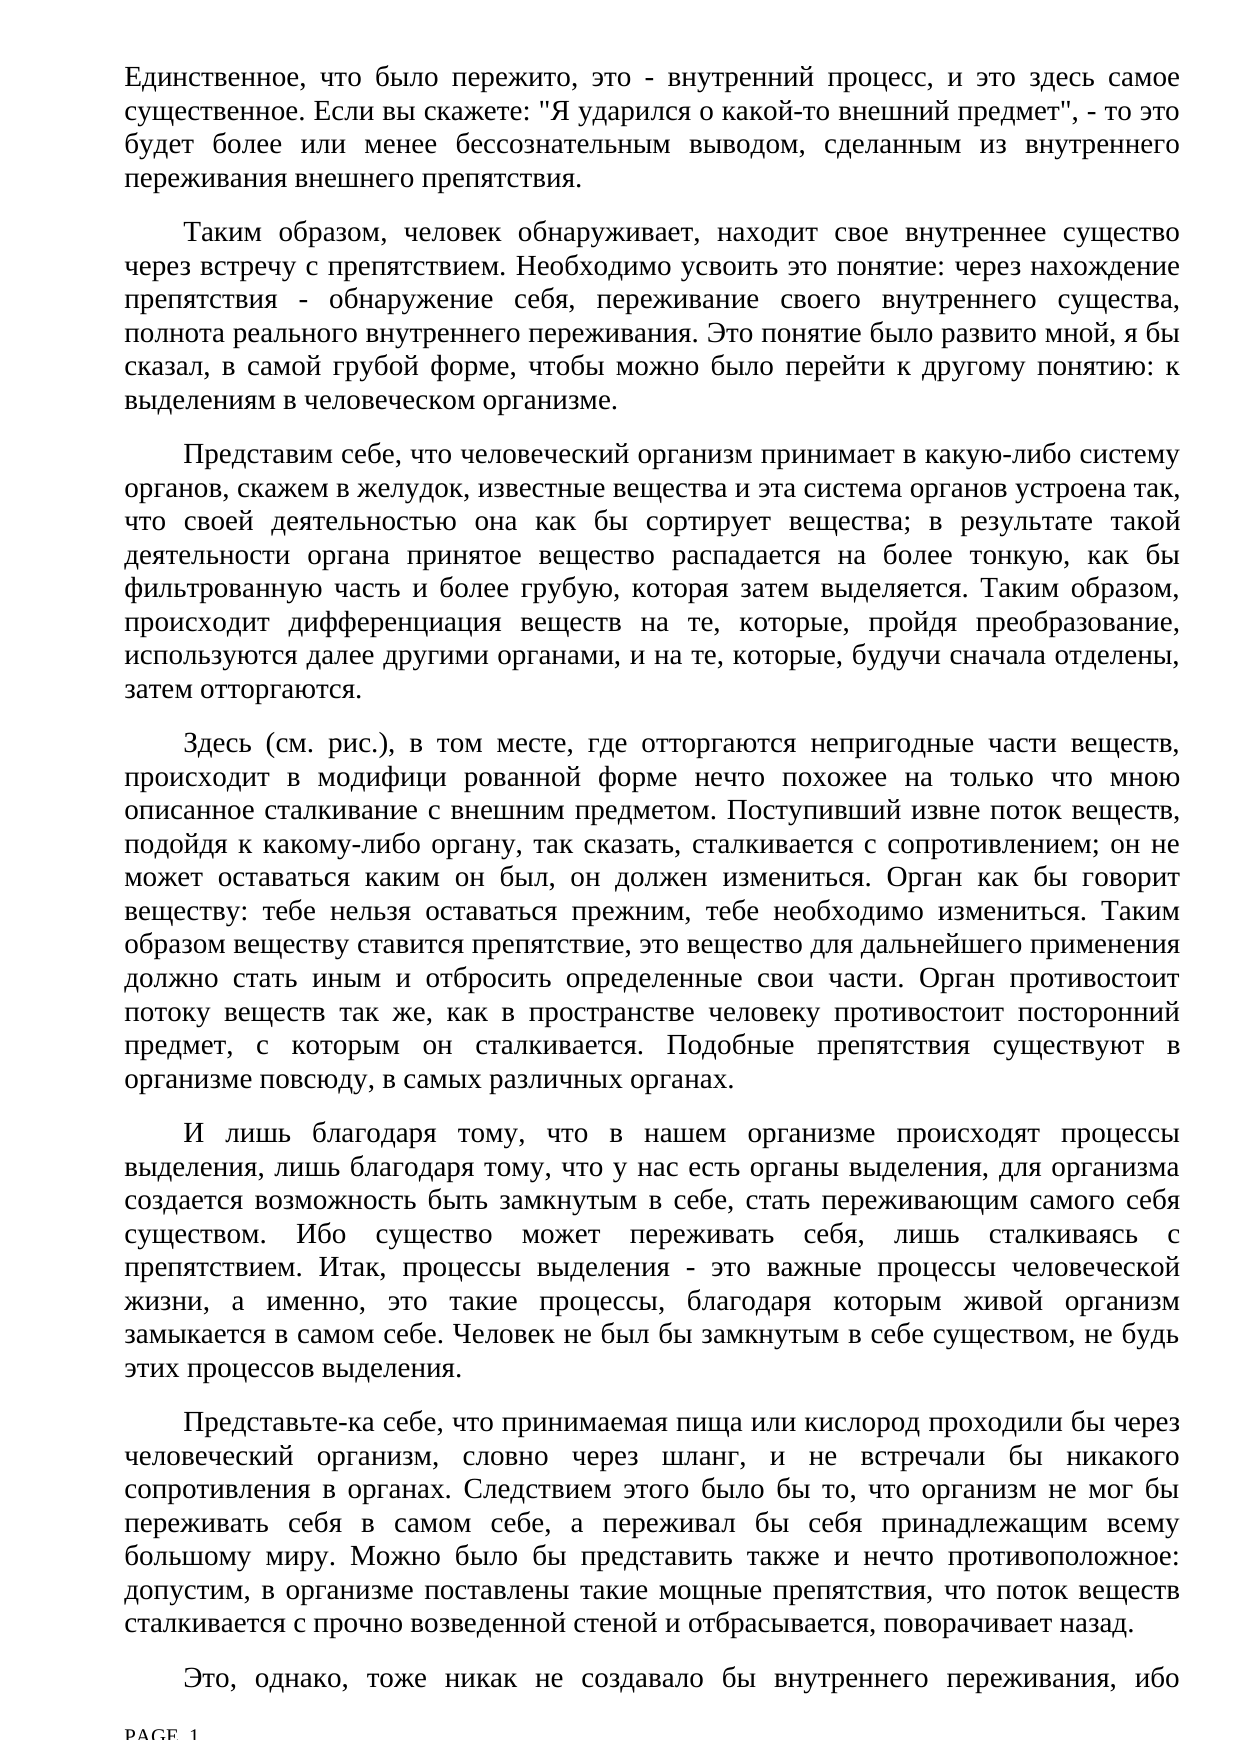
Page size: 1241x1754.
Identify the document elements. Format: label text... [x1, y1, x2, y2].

text Здесь (см. рис.), в том месте, где отторгаются непригодные части веществ, происходит в модифици рованной форме нечто похожее на только что мною описанное сталкивание с внешним предметом. Поступивший извне поток веществ, подойдя к какому-либо органу, так сказать, сталкивается с сопротивлением; он не может оставаться каким он был, он должен измениться. Орган как бы говорит веществу: тебе нельзя оставаться прежним, тебе необходимо измениться. Таким образом веществу ставится препятствие, это вещество для дальнейшего применения должно стать иным и отбросить определенные свои части. Орган противостоит потоку веществ так же, как в пространстве человеку противостоит посторонний предмет, с которым он сталкивается. Подобные препятствия существуют в организме повсюду, в самых различных органах. [124, 725, 1181, 1094]
text Представим себе, что человеческий организм принимает в какую-либо систему органов, скажем в желудок, известные вещества и эта система органов устроена так, что своей деятельностью она как бы сортирует вещества; в результате такой деятельности органа принятое вещество распадается на более тонкую, как бы фильтрованную часть и более грубую, которая затем выделяется. Таким образом, происходит дифференциация веществ на те, которые, пройдя преобразование, используются далее другими органами, и на те, которые, будучи сначала отделены, затем отторгаются. [124, 436, 1181, 704]
text Единственное, что было пережито, это - внутренний процесс, и это здесь самое существенное. Если вы скажете: "Я ударился о какой-то внешний предмет", - то это будет более или менее бессознательным выводом, сделанным из внутреннего переживания внешнего препятствия. [124, 59, 1181, 193]
text Таким образом, человек обнаруживает, находит свое внутреннее существо через встречу с препятствием. Необходимо усвоить это понятие: через нахождение препятствия - обнаружение себя, переживание своего внутреннего существа, полнота реального внутреннего переживания. Это понятие было развито мной, я бы сказал, в самой грубой форме, чтобы можно было перейти к другому понятию: к выделениям в человеческом организме. [124, 214, 1181, 415]
text Это, однако, тоже никак не создавало бы внутреннего переживания, ибо [124, 1660, 1181, 1693]
text Представьте-ка себе, что принимаемая пища или кислород проходили бы через человеческий организм, словно через шланг, и не встречали бы никакого сопротивления в органах. Следствием этого было бы то, что организм не мог бы переживать себя в самом себе, а переживал бы себя принадлежащим всему большому миру. Можно было бы представить также и нечто противоположное: допустим, в организме поставлены такие мощные препятствия, что поток веществ сталкивается с прочно возведенной стеной и отбрасывается, поворачивает назад. [124, 1404, 1181, 1639]
text И лишь благодаря тому, что в нашем организме происходят процессы выделения, лишь благодаря тому, что у нас есть органы выделения, для организма создается возможность быть замкнутым в себе, стать переживающим самого себя существом. Ибо существо может переживать себя, лишь сталкиваясь с препятствием. Итак, процессы выделения - это важные процессы человеческой жизни, а именно, это такие процессы, благодаря которым живой организм замыкается в самом себе. Человек не был бы замкнутым в себе существом, не будь этих процессов выделения. [124, 1115, 1181, 1383]
